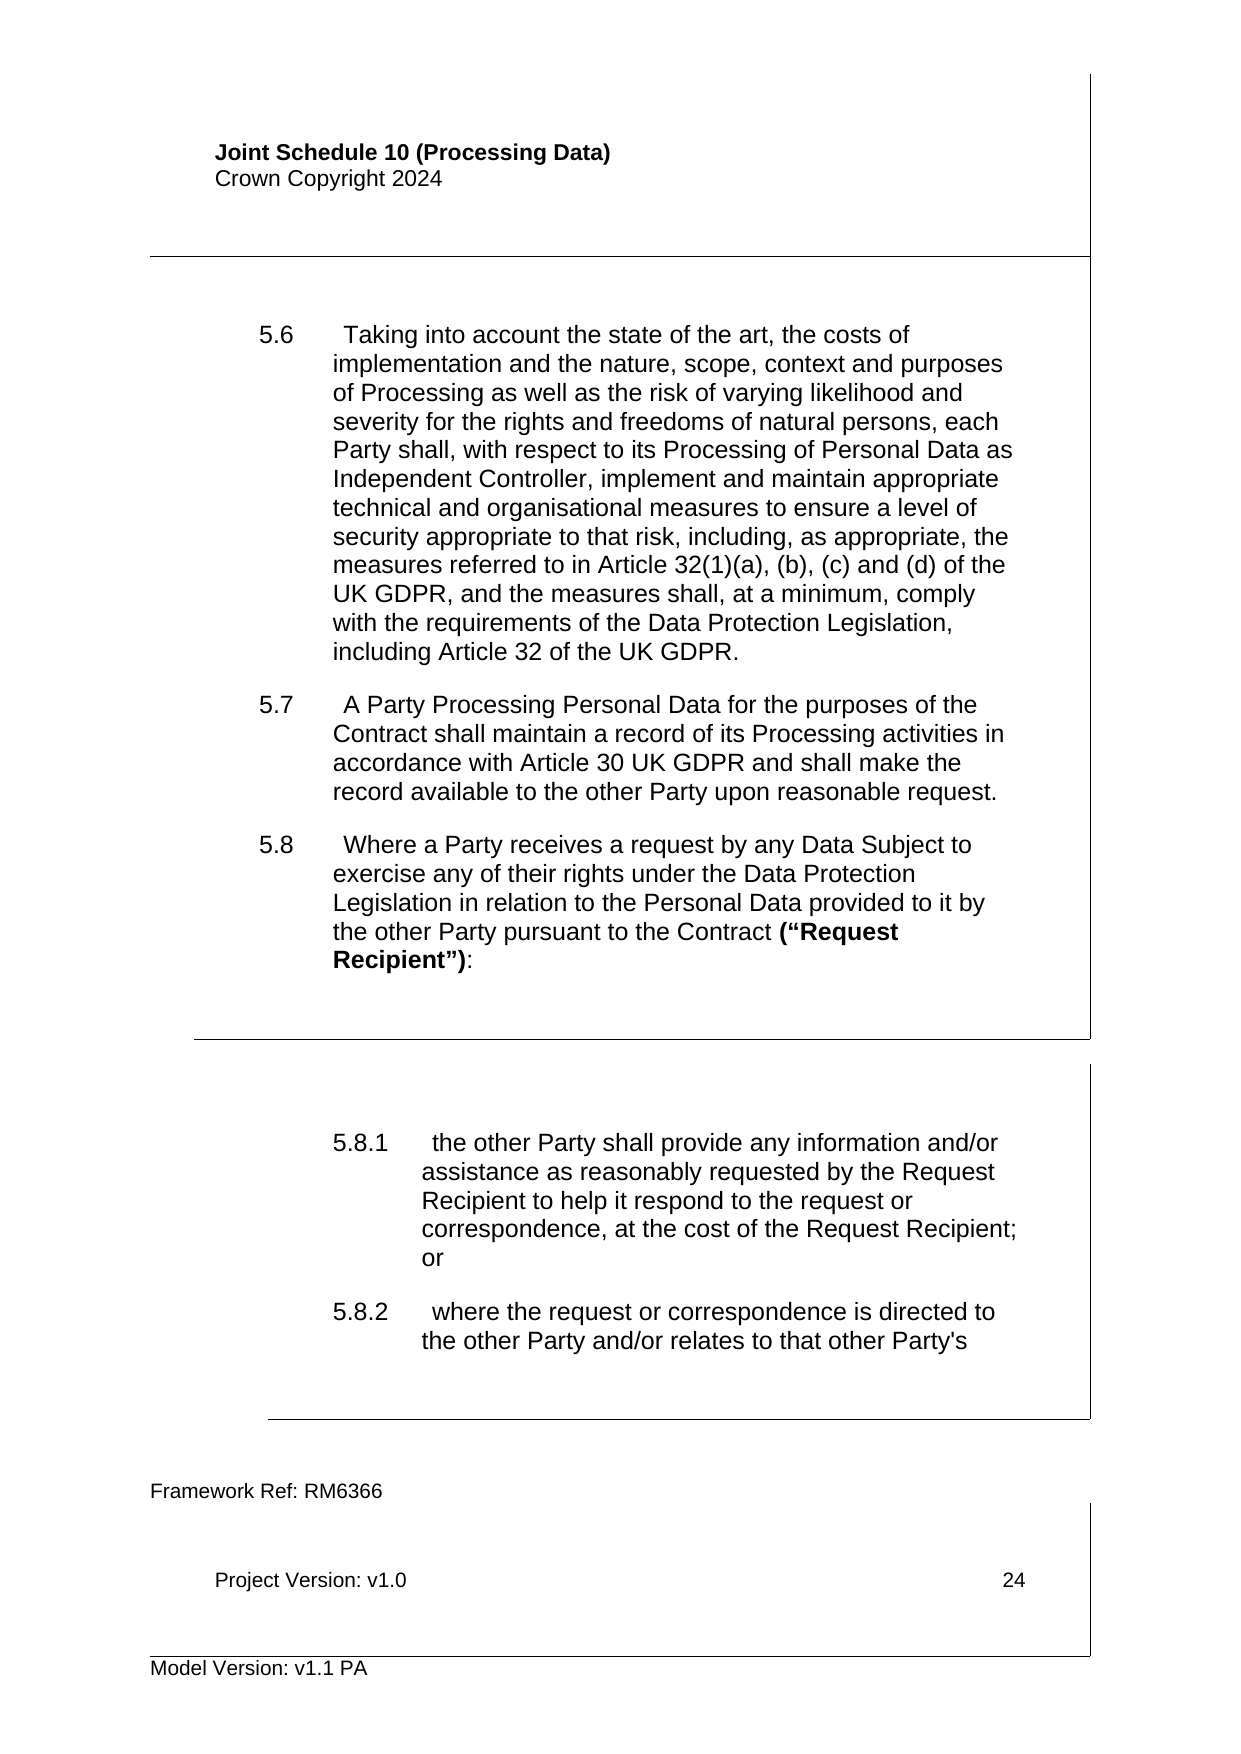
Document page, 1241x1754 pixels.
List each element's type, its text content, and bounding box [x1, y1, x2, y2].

list the other Party shall provide any information and/or assistance as reasonably requested by the Request Recipient to help it respond to the request or correspondence, at the cost of the Request Recipient; or [268, 1064, 1090, 1232]
text 5.8 Where a Party receives a request by any Data Subject to exercise any of their rights under the Data Protection Legislation in relation to the Personal Data provided to it by the other Party pursuant to the Contract (“Request Recipient”): [194, 766, 1090, 1039]
text 5.6 Taking into account the state of the art, the costs of implementation and the nature, scope, context and purposes of Processing as well as the risk of varying likelihood and severity for the rights and freedoms of natural persons, each Party shall, with respect to its Processing of Personal Data as Independent Controller, implement and maintain appropriate technical and organisational measures to ensure a level of security appropriate to that risk, including, as appropriate, the measures referred to in Article 32(1)(a), (b), (c) and (d) of the UK GDPR, and the measures shall, at a minimum, comply with the requirements of the Data Protection Legislation, including Article 32 of the UK GDPR. [194, 256, 1090, 626]
text 5.7 A Party Processing Personal Data for the purposes of the Contract shall maintain a record of its Processing activities in accordance with Article 30 UK GDPR and shall make the record available to the other Party upon reasonable request. [194, 626, 1090, 766]
list where the request or correspondence is directed to the other Party and/or relates to that other Party's [268, 1232, 1090, 1419]
